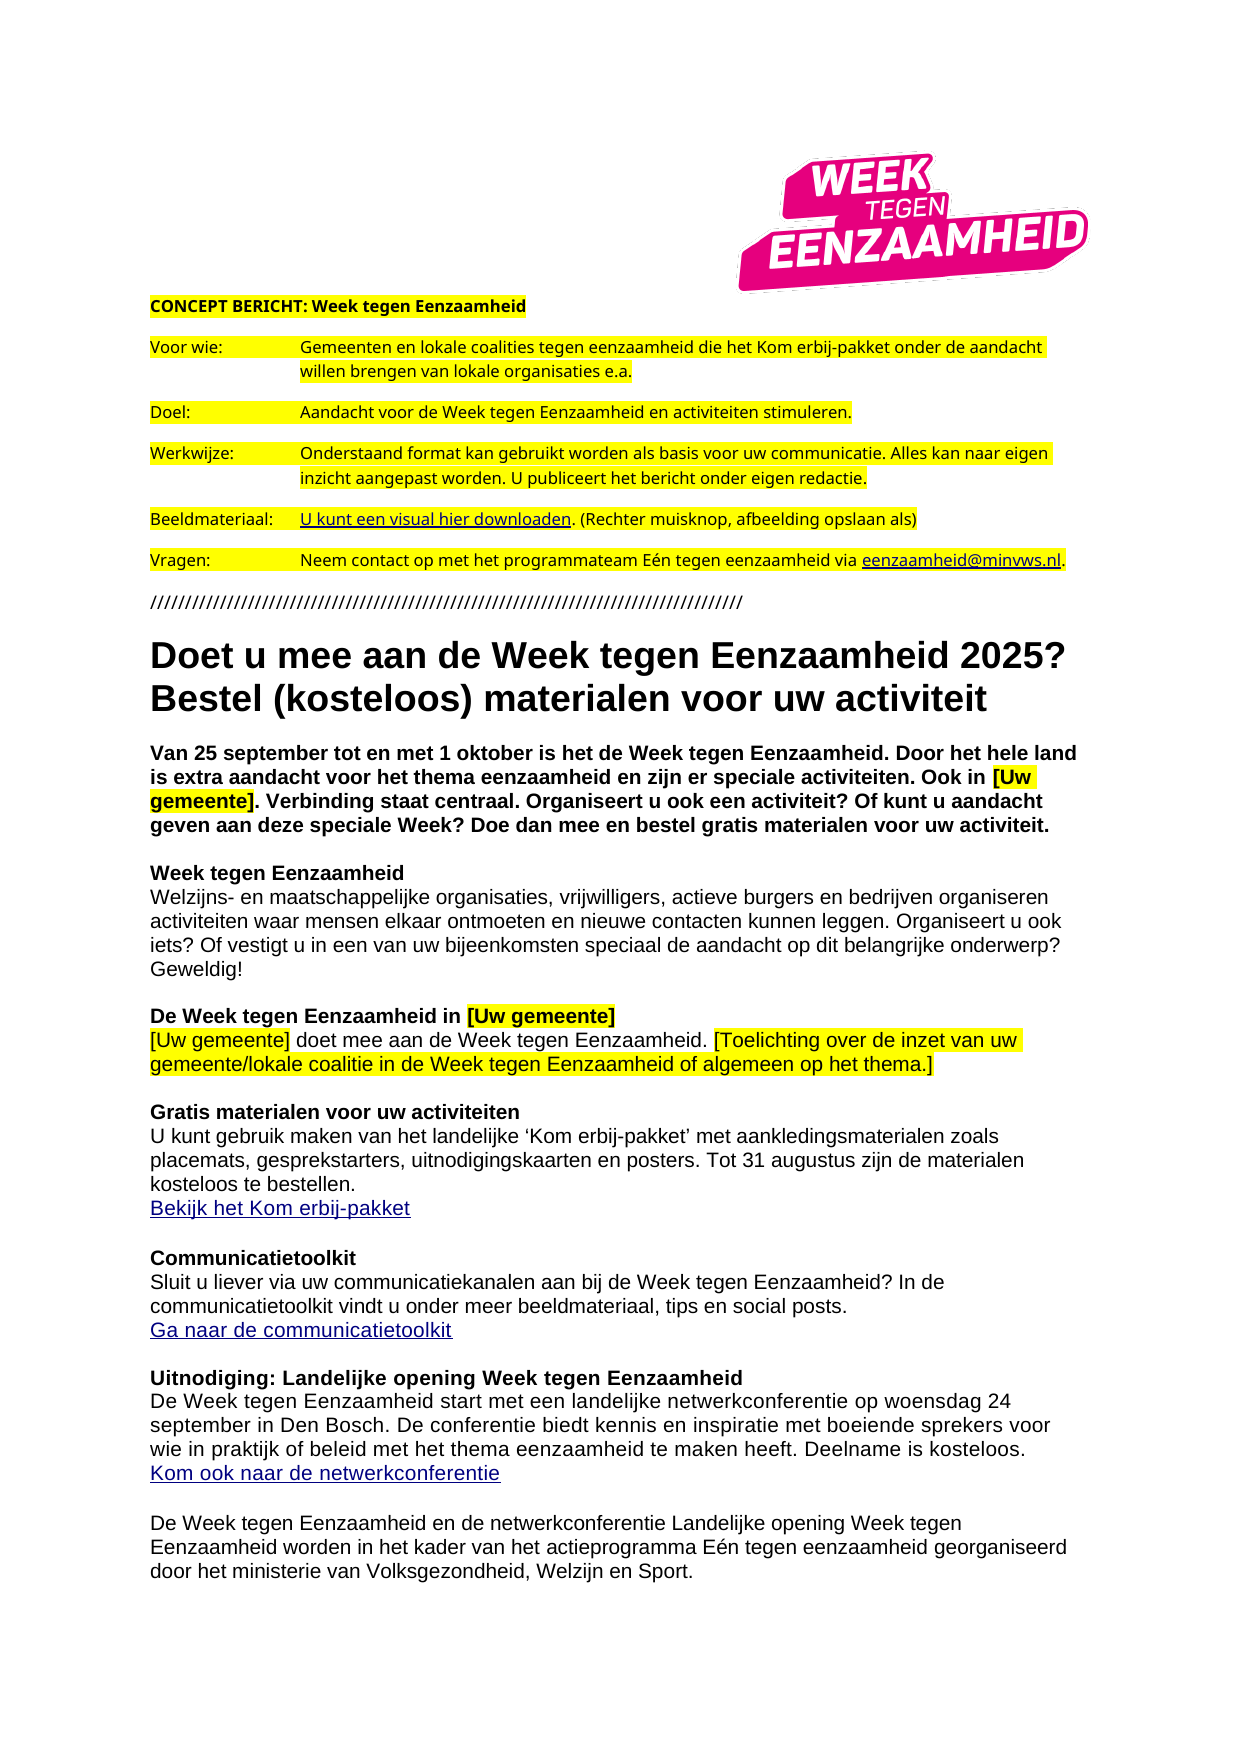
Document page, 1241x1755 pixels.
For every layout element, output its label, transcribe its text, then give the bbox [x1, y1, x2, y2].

text Kom ook naar de netwerkconferentie [150, 1461, 1090, 1485]
text U kunt gebruik maken van het landelijke ‘Kom erbij-pakket’ met aankledingsmaterialen zoals placemats, gesprekstarters, uitnodigingskaarten en posters. Tot 31 augustus zijn de materialen kosteloos te bestellen. [150, 1124, 1090, 1196]
text Gratis materialen voor uw activiteiten [150, 1100, 1090, 1124]
text Welzijns- en maatschappelijke organisaties, vrijwilligers, actieve burgers en bedrijven organiseren activiteiten waar mensen elkaar ontmoeten en nieuwe contacten kunnen leggen. Organiseert u ook iets? Of vestigt u in een van uw bijeenkomsten speciaal de aandacht op dit belangrijke onderwerp? Geweldig! [150, 884, 1090, 980]
text Week tegen Eenzaamheid [150, 861, 1090, 884]
text Uitnodiging: Landelijke opening Week tegen Eenzaamheid [150, 1365, 1090, 1389]
text CONCEPT BERICHT: Week tegen Eenzaamheid [150, 150, 1090, 318]
text Bekijk het Kom erbij-pakket [150, 1196, 1090, 1220]
text Van 25 september tot en met 1 oktober is het de Week tegen Eenzaa­­­­mheid. Door het hele land is extra aandacht voor het thema eenzaamheid en zijn er speciale activiteiten. Ook in [Uw gemeente]. Verbinding staat centraal. Organiseert u ook een activiteit? Of kunt u aandacht geven aan deze speciale Week? Doe dan mee en bestel gratis materialen voor uw activiteit. [150, 741, 1090, 837]
text De Week tegen Eenzaamheid start met een landelijke netwerkconferentie op woensdag 24 september in Den Bosch. De conferentie biedt kennis en inspiratie met boeiende sprekers voor wie in praktijk of beleid met het thema eenzaamheid te maken heeft. Deelname is kosteloos. [150, 1389, 1090, 1461]
text Voor wie: Gemeenten en lokale coalities tegen eenzaamheid die het Kom erbij-pakket onder de aandacht willen brengen van lokale organisaties e.a. [150, 336, 1090, 383]
text Communicatietoolkit [150, 1246, 1090, 1269]
text Ga naar de communicatietoolkit [150, 1317, 1090, 1341]
text Vragen: Neem contact op met het programmateam Eén tegen eenzaamheid via eenzaamheid@minvws.nl. [150, 548, 1090, 571]
text Werkwijze: Onderstaand format kan gebruikt worden als basis voor uw communicatie. Alles kan naar eigen inzicht aangepast worden. U publiceert het bericht onder eigen redactie. [150, 442, 1090, 489]
text Doel: Aandacht voor de Week tegen Eenzaamheid en activiteiten stimuleren. [150, 401, 1090, 424]
text Sluit u liever via uw communicatiekanalen aan bij de Week tegen Eenzaamheid? In de communicatietoolkit vindt u onder meer beeldmateriaal, tips en social posts. [150, 1269, 1090, 1317]
text Doet u mee aan de Week tegen Eenzaamheid 2025? Bestel (kosteloos) materialen voor uw activiteit [150, 633, 1090, 719]
text De Week tegen Eenzaamheid en de netwerkconferentie Landelijke opening Week tegen Eenzaamheid worden in het kader van het actieprogramma Eén tegen eenzaamheid georganiseerd door het ministerie van Volksgezondheid, Welzijn en Sport. [150, 1511, 1090, 1582]
text De Week tegen Eenzaamheid in [Uw gemeente] [150, 1004, 1090, 1028]
text ///////////////////////////////////////////////////////////////////////////////////// [150, 589, 1090, 614]
text Beeldmateriaal: U kunt een visual hier downloaden. (Rechter muisknop, afbeelding opslaan als) [150, 507, 1090, 530]
text [Uw gemeente] doet mee aan de Week tegen Eenzaamheid. [Toelichting over de inzet van uw gemeente/lokale coalitie in de Week tegen Eenzaamheid of algemeen op het thema.] [150, 1028, 1090, 1076]
